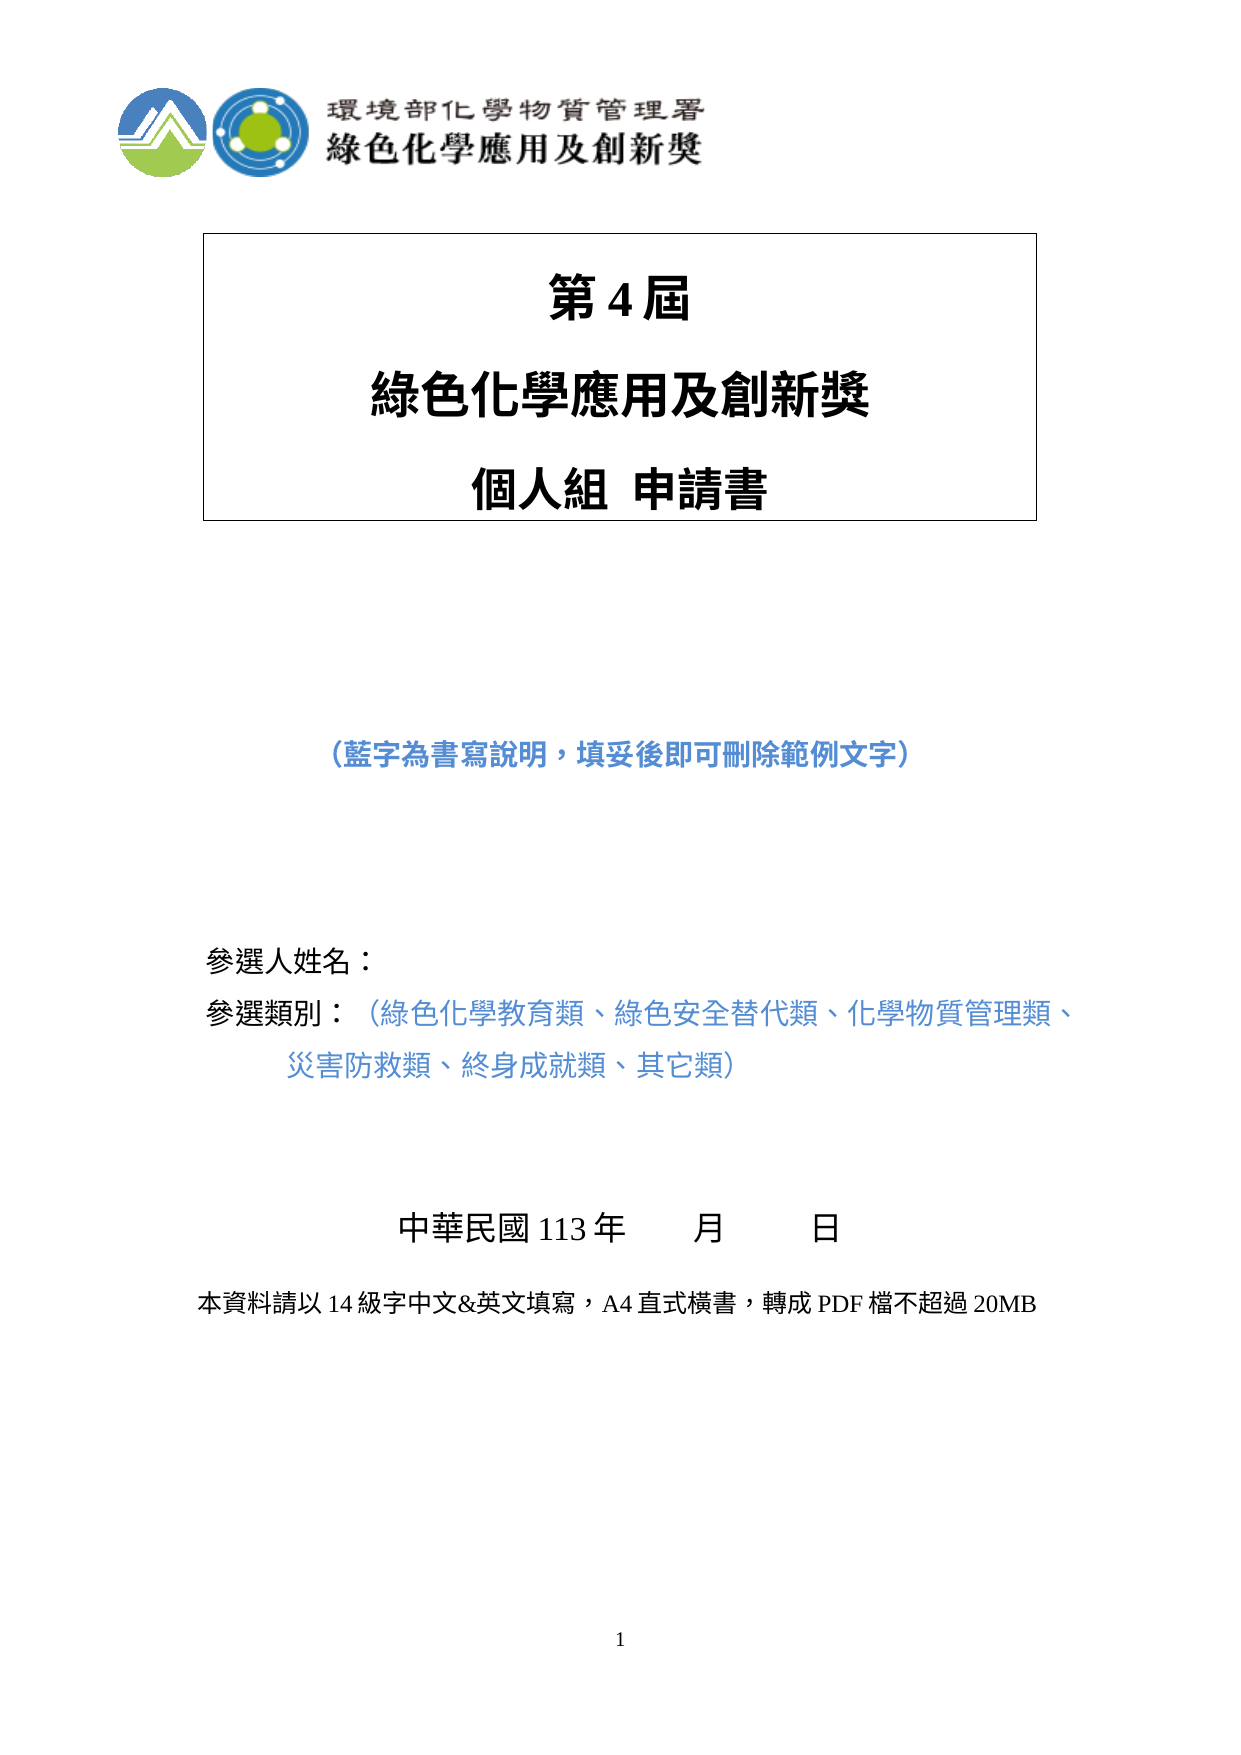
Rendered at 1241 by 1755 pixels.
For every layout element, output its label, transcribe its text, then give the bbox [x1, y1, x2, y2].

text （藍字為書寫說明，填妥後即可刪除範例文字） [118, 731, 1122, 774]
picture [118, 88, 207, 177]
table_header 第4屆 綠色化學應用及創新獎 個人組 申請書 [204, 234, 1036, 519]
text 中華民國113年 月 日 [118, 1202, 1122, 1250]
text 災害防救類、終身成就類、其它類） [206, 1034, 1122, 1087]
picture [212, 88, 744, 177]
text 參選人姓名： [206, 930, 1122, 982]
text 參選類別：（綠色化學教育類、綠色安全替代類、化學物質管理類、 [206, 982, 1122, 1034]
text 本資料請以14級字中文&英文填寫，A4直式橫書，轉成PDF檔不超過20MB [118, 1283, 1122, 1320]
